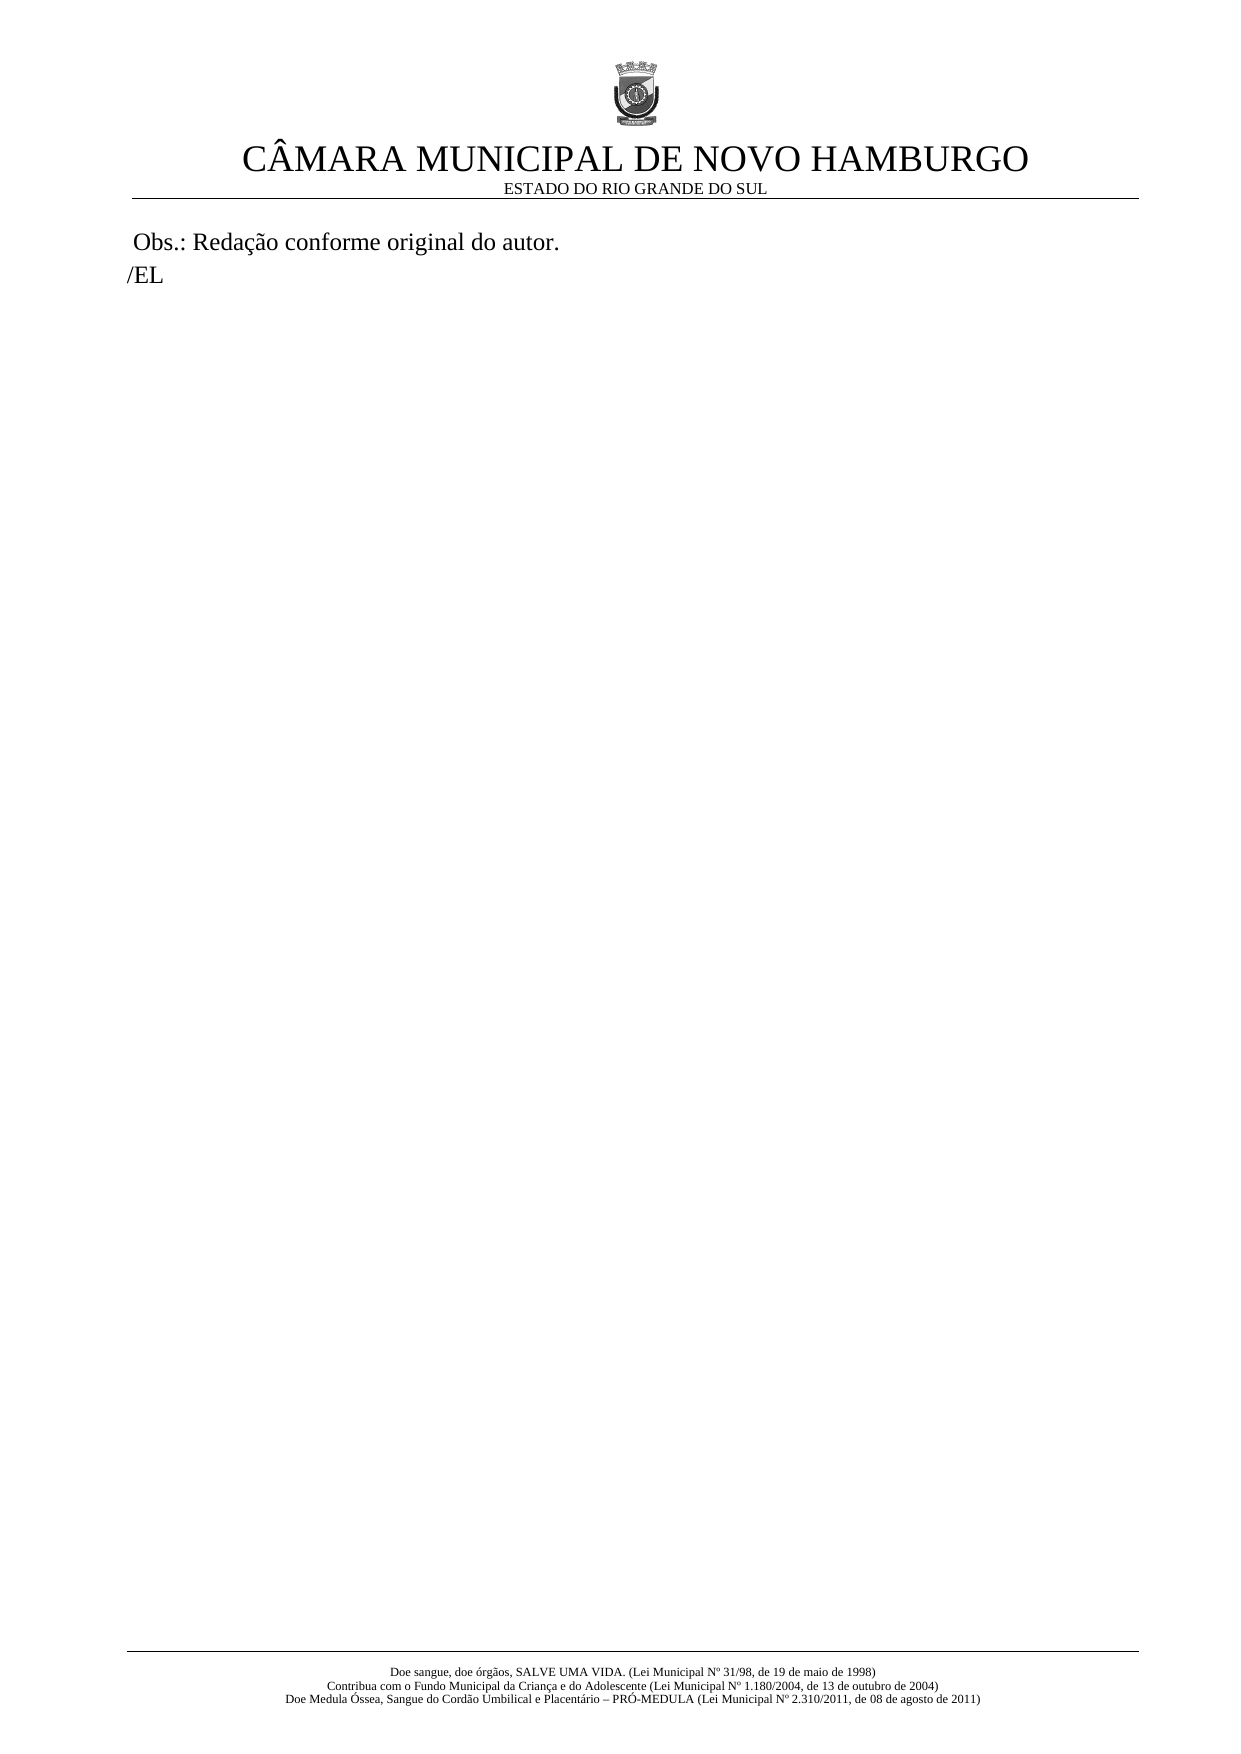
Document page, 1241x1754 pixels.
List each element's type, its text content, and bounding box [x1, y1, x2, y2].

text Obs.: Redação conforme original do autor. [127, 228, 1139, 256]
text /EL [127, 261, 1139, 289]
